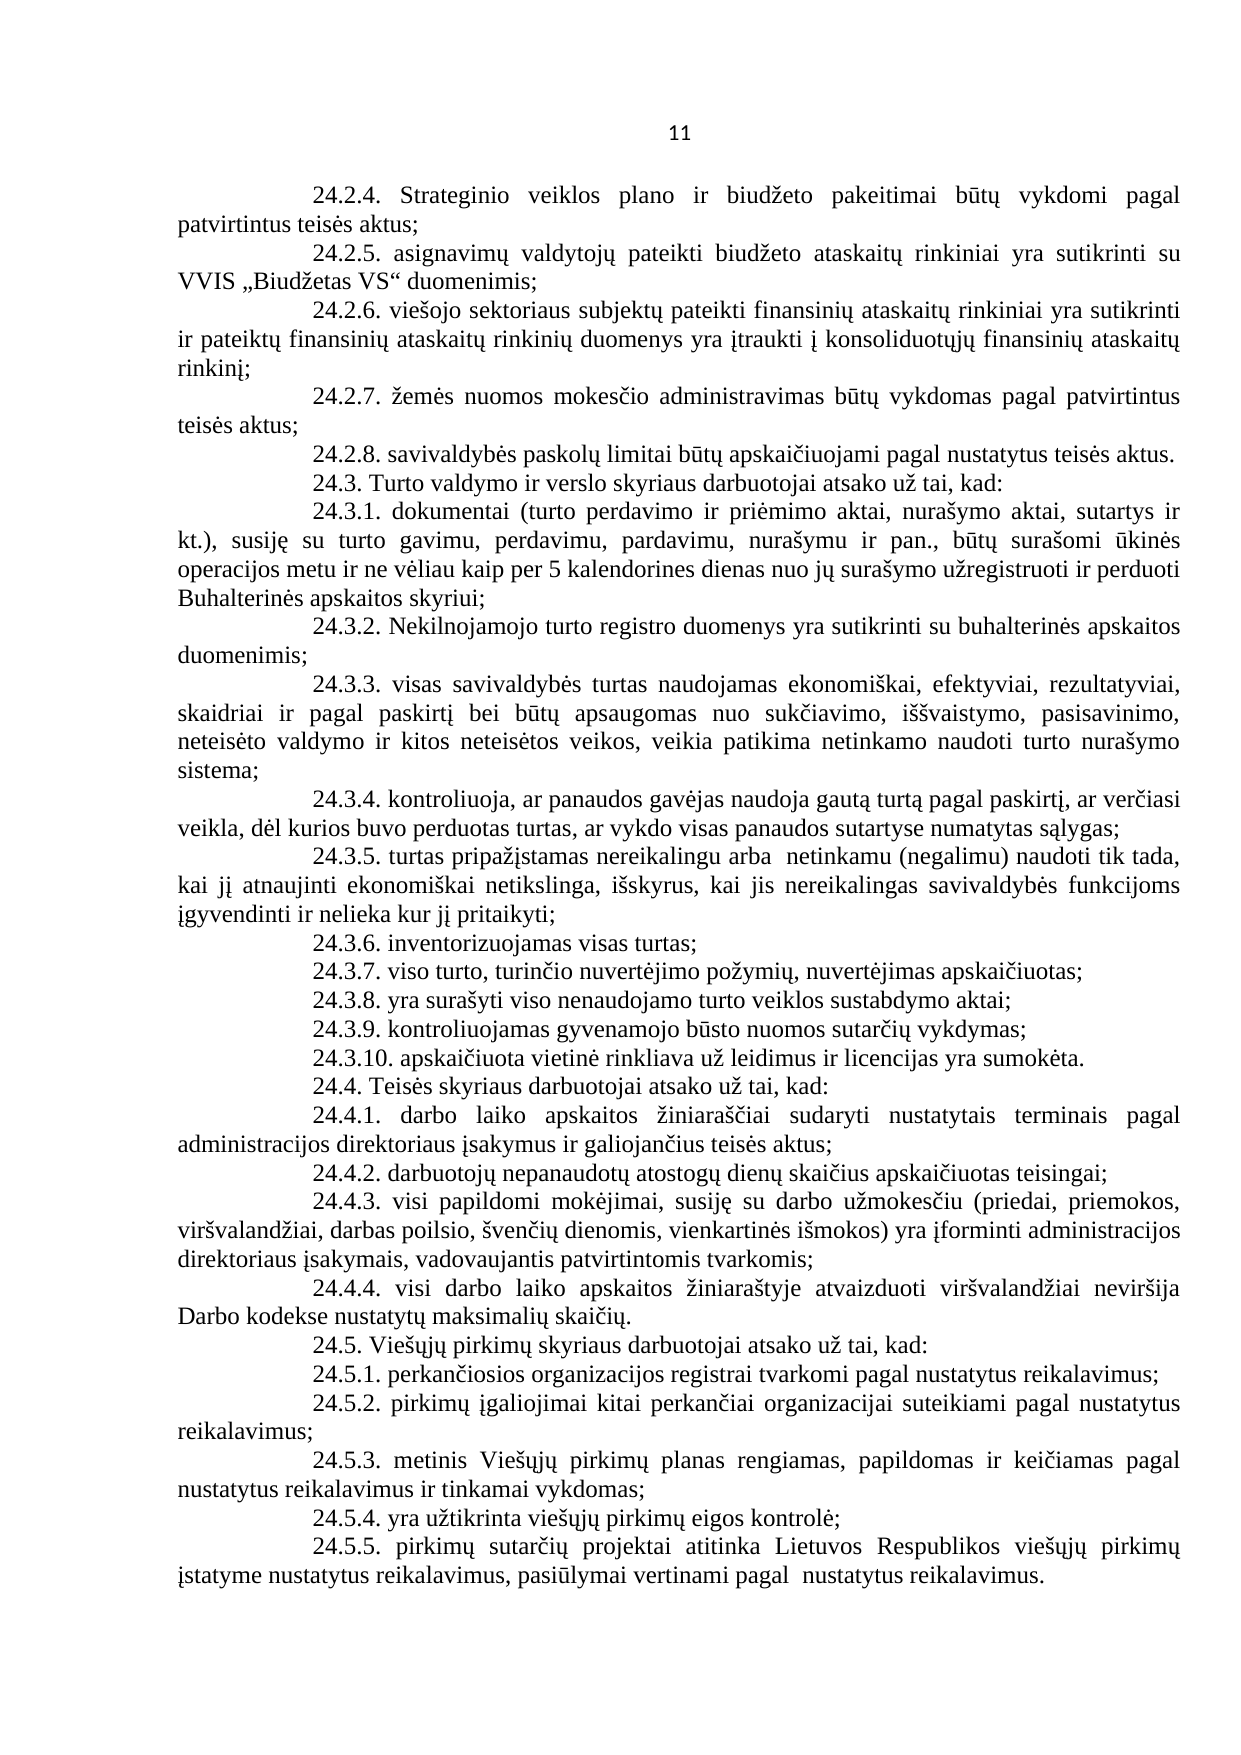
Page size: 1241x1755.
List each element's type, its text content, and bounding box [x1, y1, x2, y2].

text 24.3.6. inventorizuojamas visas turtas; [177, 928, 1181, 956]
text 24.3.4. kontroliuoja, ar panaudos gavėjas naudoja gautą turtą pagal paskirtį, ar verčiasi veikla, dėl kurios buvo perduotas turtas, ar vykdo visas panaudos sutartyse numatytas sąlygas; [177, 784, 1181, 841]
text 24.5.2. pirkimų įgaliojimai kitai perkančiai organizacijai suteikiami pagal nustatytus reikalavimus; [177, 1388, 1181, 1445]
text 24.4. Teisės skyriaus darbuotojai atsako už tai, kad: [177, 1071, 1181, 1100]
text 24.4.4. visi darbo laiko apskaitos žiniaraštyje atvaizduoti viršvalandžiai neviršija Darbo kodekse nustatytų maksimalių skaičių. [177, 1273, 1181, 1330]
text 24.5.4. yra užtikrinta viešųjų pirkimų eigos kontrolė; [177, 1503, 1181, 1531]
text 24.5.1. perkančiosios organizacijos registrai tvarkomi pagal nustatytus reikalavimus; [177, 1359, 1181, 1388]
text 24.5.3. metinis Viešųjų pirkimų planas rengiamas, papildomas ir keičiamas pagal nustatytus reikalavimus ir tinkamai vykdomas; [177, 1445, 1181, 1503]
text 24.5. Viešųjų pirkimų skyriaus darbuotojai atsako už tai, kad: [177, 1330, 1181, 1359]
text 24.4.1. darbo laiko apskaitos žiniaraščiai sudaryti nustatytais terminais pagal administracijos direktoriaus įsakymus ir galiojančius teisės aktus; [177, 1100, 1181, 1158]
text 24.3.9. kontroliuojamas gyvenamojo būsto nuomos sutarčių vykdymas; [177, 1014, 1181, 1043]
text 24.4.2. darbuotojų nepanaudotų atostogų dienų skaičius apskaičiuotas teisingai; [177, 1158, 1181, 1186]
text 24.2.8. savivaldybės paskolų limitai būtų apskaičiuojami pagal nustatytus teisės aktus. [177, 439, 1181, 468]
text 24.3.3. visas savivaldybės turtas naudojamas ekonomiškai, efektyviai, rezultatyviai, skaidriai ir pagal paskirtį bei būtų apsaugomas nuo sukčiavimo, iššvaistymo, pasisavinimo, neteisėto valdymo ir kitos neteisėtos veikos, veikia patikima netinkamo naudoti turto nurašymo sistema; [177, 669, 1181, 784]
text 24.3.2. Nekilnojamojo turto registro duomenys yra sutikrinti su buhalterinės apskaitos duomenimis; [177, 611, 1181, 669]
text 24.3.7. viso turto, turinčio nuvertėjimo požymių, nuvertėjimas apskaičiuotas; [177, 956, 1181, 985]
text 24.3.5. turtas pripažįstamas nereikalingu arba netinkamu (negalimu) naudoti tik tada, kai jį atnaujinti ekonomiškai netikslinga, išskyrus, kai jis nereikalingas savivaldybės funkcijoms įgyvendinti ir nelieka kur jį pritaikyti; [177, 841, 1181, 928]
text 24.5.5. pirkimų sutarčių projektai atitinka Lietuvos Respublikos viešųjų pirkimų įstatyme nustatytus reikalavimus, pasiūlymai vertinami pagal nustatytus reikalavimus. [177, 1531, 1181, 1589]
text 24.2.5. asignavimų valdytojų pateikti biudžeto ataskaitų rinkiniai yra sutikrinti su VVIS „Biudžetas VS“ duomenimis; [177, 238, 1181, 295]
text 24.3. Turto valdymo ir verslo skyriaus darbuotojai atsako už tai, kad: [177, 468, 1181, 496]
text 24.2.7. žemės nuomos mokesčio administravimas būtų vykdomas pagal patvirtintus teisės aktus; [177, 381, 1181, 439]
text 24.3.10. apskaičiuota vietinė rinkliava už leidimus ir licencijas yra sumokėta. [177, 1043, 1181, 1071]
text 24.4.3. visi papildomi mokėjimai, susiję su darbo užmokesčiu (priedai, priemokos, viršvalandžiai, darbas poilsio, švenčių dienomis, vienkartinės išmokos) yra įforminti administracijos direktoriaus įsakymais, vadovaujantis patvirtintomis tvarkomis; [177, 1186, 1181, 1273]
text 24.3.1. dokumentai (turto perdavimo ir priėmimo aktai, nurašymo aktai, sutartys ir kt.), susiję su turto gavimu, perdavimu, pardavimu, nurašymu ir pan., būtų surašomi ūkinės operacijos metu ir ne vėliau kaip per 5 kalendorines dienas nuo jų surašymo užregistruoti ir perduoti Buhalterinės apskaitos skyriui; [177, 496, 1181, 611]
text 24.2.6. viešojo sektoriaus subjektų pateikti finansinių ataskaitų rinkiniai yra sutikrinti ir pateiktų finansinių ataskaitų rinkinių duomenys yra įtraukti į konsoliduotųjų finansinių ataskaitų rinkinį; [177, 295, 1181, 381]
text 24.3.8. yra surašyti viso nenaudojamo turto veiklos sustabdymo aktai; [177, 985, 1181, 1014]
text 24.2.4. Strateginio veiklos plano ir biudžeto pakeitimai būtų vykdomi pagal patvirtintus teisės aktus; [177, 180, 1181, 238]
